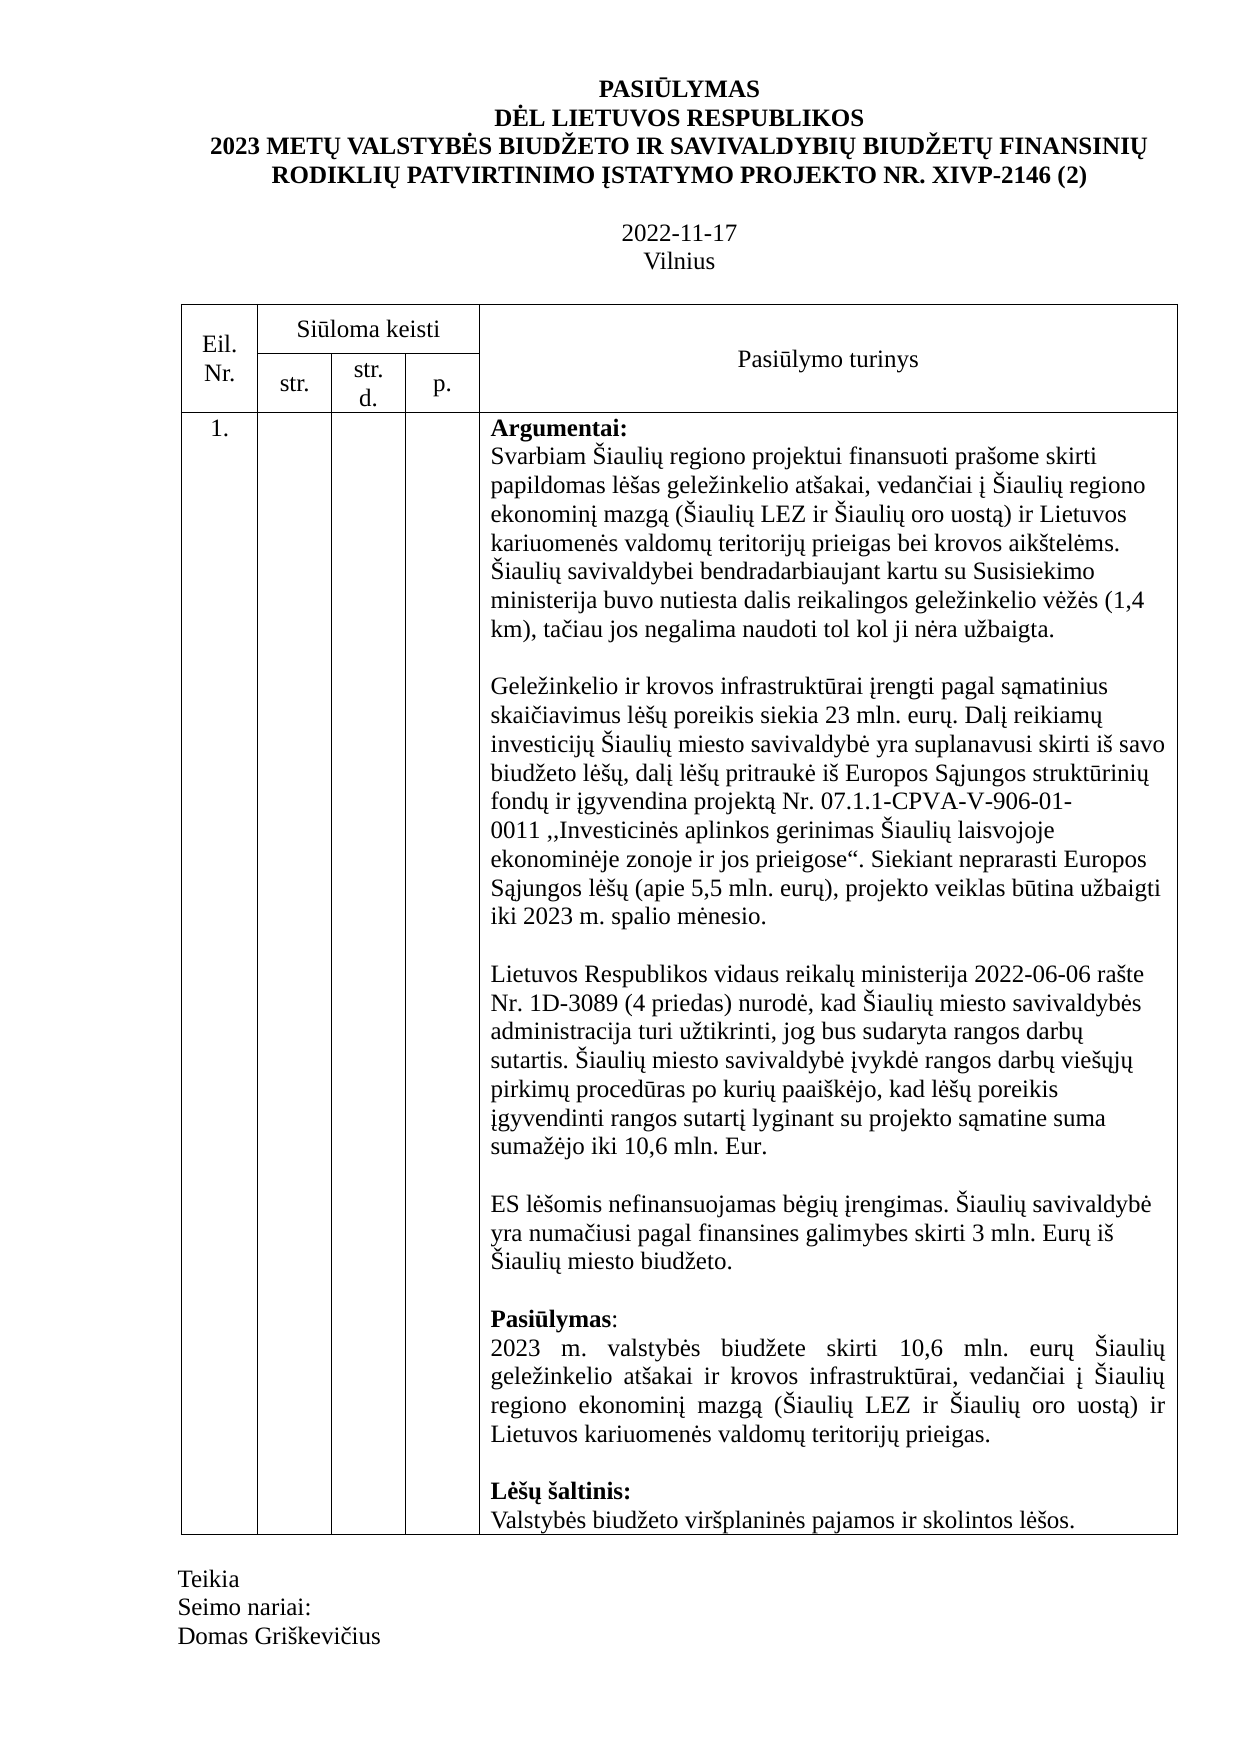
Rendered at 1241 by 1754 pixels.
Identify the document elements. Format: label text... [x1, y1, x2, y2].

text PASIŪLYMAS [177, 74, 1181, 103]
table_header Pasiūlymo turinys [480, 305, 1177, 412]
table_cell [332, 413, 405, 1534]
table_cell p. [406, 354, 479, 412]
text 2022-11-17 [177, 218, 1181, 246]
text Seimo nariai: [177, 1592, 1181, 1621]
text Teikia [177, 1564, 1181, 1592]
table_cell str. [258, 354, 331, 412]
table_cell [406, 413, 479, 1534]
text 2023 METŲ VALSTYBĖS BIUDŽETO IR SAVIVALDYBIŲ BIUDŽETŲ FINANSINIŲ RODIKLIŲ PATVIRTINIMO ĮSTATYMO PROJEKTO NR. XIVP-2146 (2) [177, 131, 1181, 189]
table_header Eil. Nr. [182, 305, 257, 412]
text Vilnius [177, 246, 1181, 275]
table_cell [258, 413, 331, 1534]
table_header Siūloma keisti [258, 305, 479, 353]
text Domas Griškevičius [177, 1621, 1181, 1650]
table_cell 1. [182, 413, 257, 1534]
text DĖL LIETUVOS RESPUBLIKOS [177, 103, 1181, 131]
table_cell str. d. [332, 354, 405, 412]
table_cell Argumentai: Svarbiam Šiaulių regiono projektui finansuoti prašome skirti papildomas lėšas geležinkelio atšakai, vedančiai į Šiaulių regiono ekonominį mazgą (Šiaulių LEZ ir Šiaulių oro uostą) ir Lietuvos kariuomenės valdomų teritorijų prieigas bei krovos aikštelėms. Šiaulių savivaldybei bendradarbiaujant kartu su Susisiekimo ministerija buvo nutiesta dalis reikalingos geležinkelio vėžės (1,4 km), tačiau jos negalima naudoti tol kol ji nėra užbaigta. Geležinkelio ir krovos infrastruktūrai įrengti pagal sąmatinius skaičiavimus lėšų poreikis siekia 23 mln. eurų. Dalį reikiamų investicijų Šiaulių miesto savivaldybė yra suplanavusi skirti iš savo biudžeto lėšų, dalį lėšų pritraukė iš Europos Sąjungos struktūrinių fondų ir įgyvendina projektą Nr. 07.1.1-CPVA-V-906-01-0011 ,,Investicinės aplinkos gerinimas Šiaulių laisvojoje ekonominėje zonoje ir jos prieigose“. Siekiant neprarasti Europos Sąjungos lėšų (apie 5,5 mln. eurų), projekto veiklas būtina užbaigti iki 2023 m. spalio mėnesio. Lietuvos Respublikos vidaus reikalų ministerija 2022-06-06 rašte Nr. 1D-3089 (4 priedas) nurodė, kad Šiaulių miesto savivaldybės administracija turi užtikrinti, jog bus sudaryta rangos darbų sutartis. Šiaulių miesto savivaldybė įvykdė rangos darbų viešųjų pirkimų procedūras po kurių paaiškėjo, kad lėšų poreikis įgyvendinti rangos sutartį lyginant su projekto sąmatine suma sumažėjo iki 10,6 mln. Eur. ES lėšomis nefinansuojamas bėgių įrengimas. Šiaulių savivaldybė yra numačiusi pagal finansines galimybes skirti 3 mln. Eurų iš Šiaulių miesto biudžeto. Pasiūlymas: 2023 m. valstybės biudžete skirti 10,6 mln. eurų Šiaulių geležinkelio atšakai ir krovos infrastruktūrai, vedančiai į Šiaulių regiono ekonominį mazgą (Šiaulių LEZ ir Šiaulių oro uostą) ir Lietuvos kariuomenės valdomų teritorijų prieigas. Lėšų šaltinis: Valstybės biudžeto viršplaninės pajamos ir skolintos lėšos. [480, 413, 1177, 1534]
